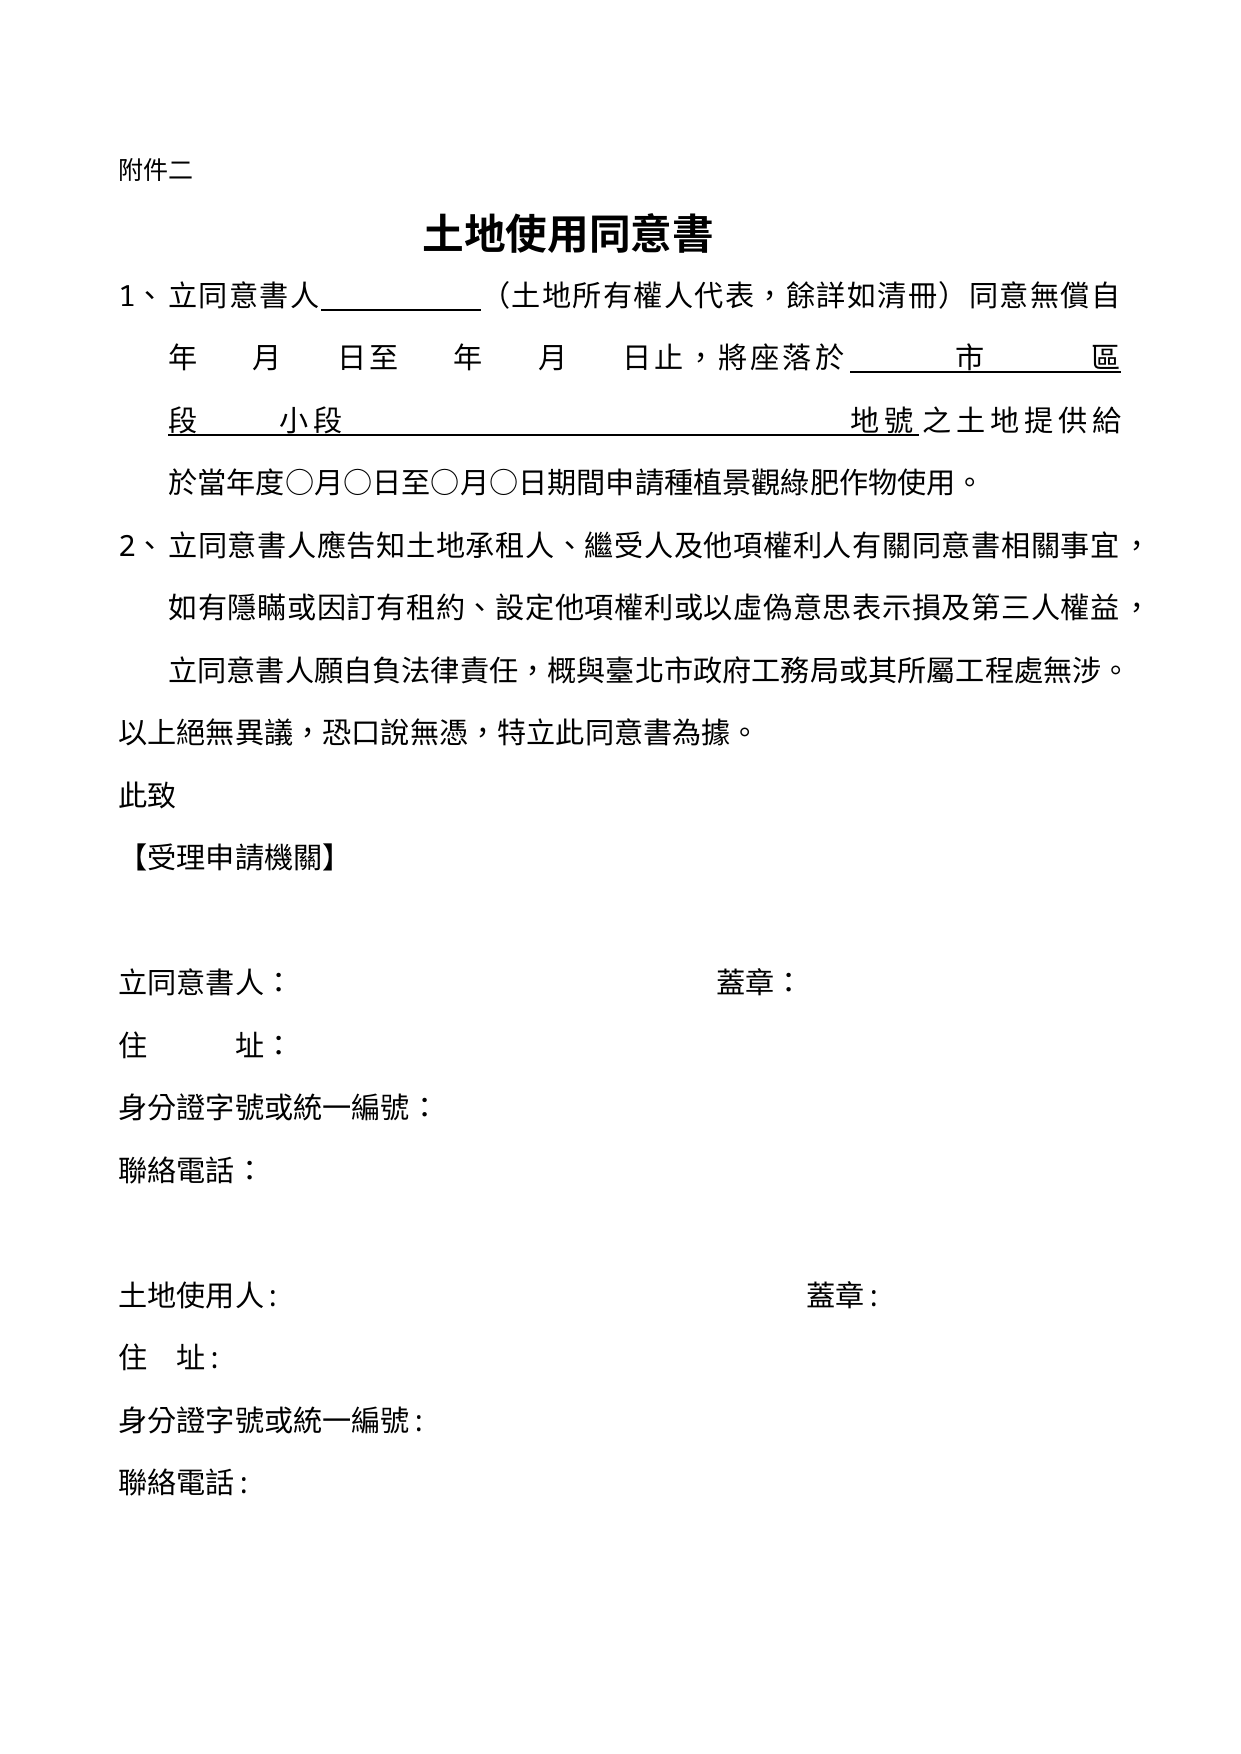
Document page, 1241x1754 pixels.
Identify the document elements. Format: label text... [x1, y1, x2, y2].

text 以上絕無異議，恐口說無憑，特立此同意書為據。 [118, 689, 1122, 752]
text 住 址: [118, 1314, 1122, 1377]
text 住 址： [118, 1002, 1122, 1064]
text 土地使用人: 蓋章: [118, 1252, 1122, 1314]
text 土地使用同意書 [118, 189, 1122, 252]
text 身分證字號或統一編號: [118, 1377, 1122, 1439]
text 聯絡電話: [118, 1439, 1122, 1502]
list 立同意書人 （土地所有權人代表，餘詳如清冊）同意無償自 年 月 日至 年 月 日止，將座落於 市 區 段 小段 地號之土地提供給 於當年度○月○日至○月○日期間申請種植景觀綠肥作物使用。 [118, 252, 1122, 502]
list 立同意書人應告知土地承租人、繼受人及他項權利人有關同意書相關事宜，如有隱瞞或因訂有租約、設定他項權利或以虛偽意思表示損及第三人權益，立同意書人願自負法律責任，概與臺北市政府工務局或其所屬工程處無涉。 [118, 502, 1122, 689]
text 身分證字號或統一編號： [118, 1064, 1122, 1127]
text 立同意書人： 蓋章： [118, 939, 1122, 1002]
text 此致 [118, 752, 1122, 814]
text 聯絡電話： [118, 1127, 1122, 1189]
text 【受理申請機關】 [118, 814, 1122, 877]
text 附件二 [118, 127, 1122, 189]
